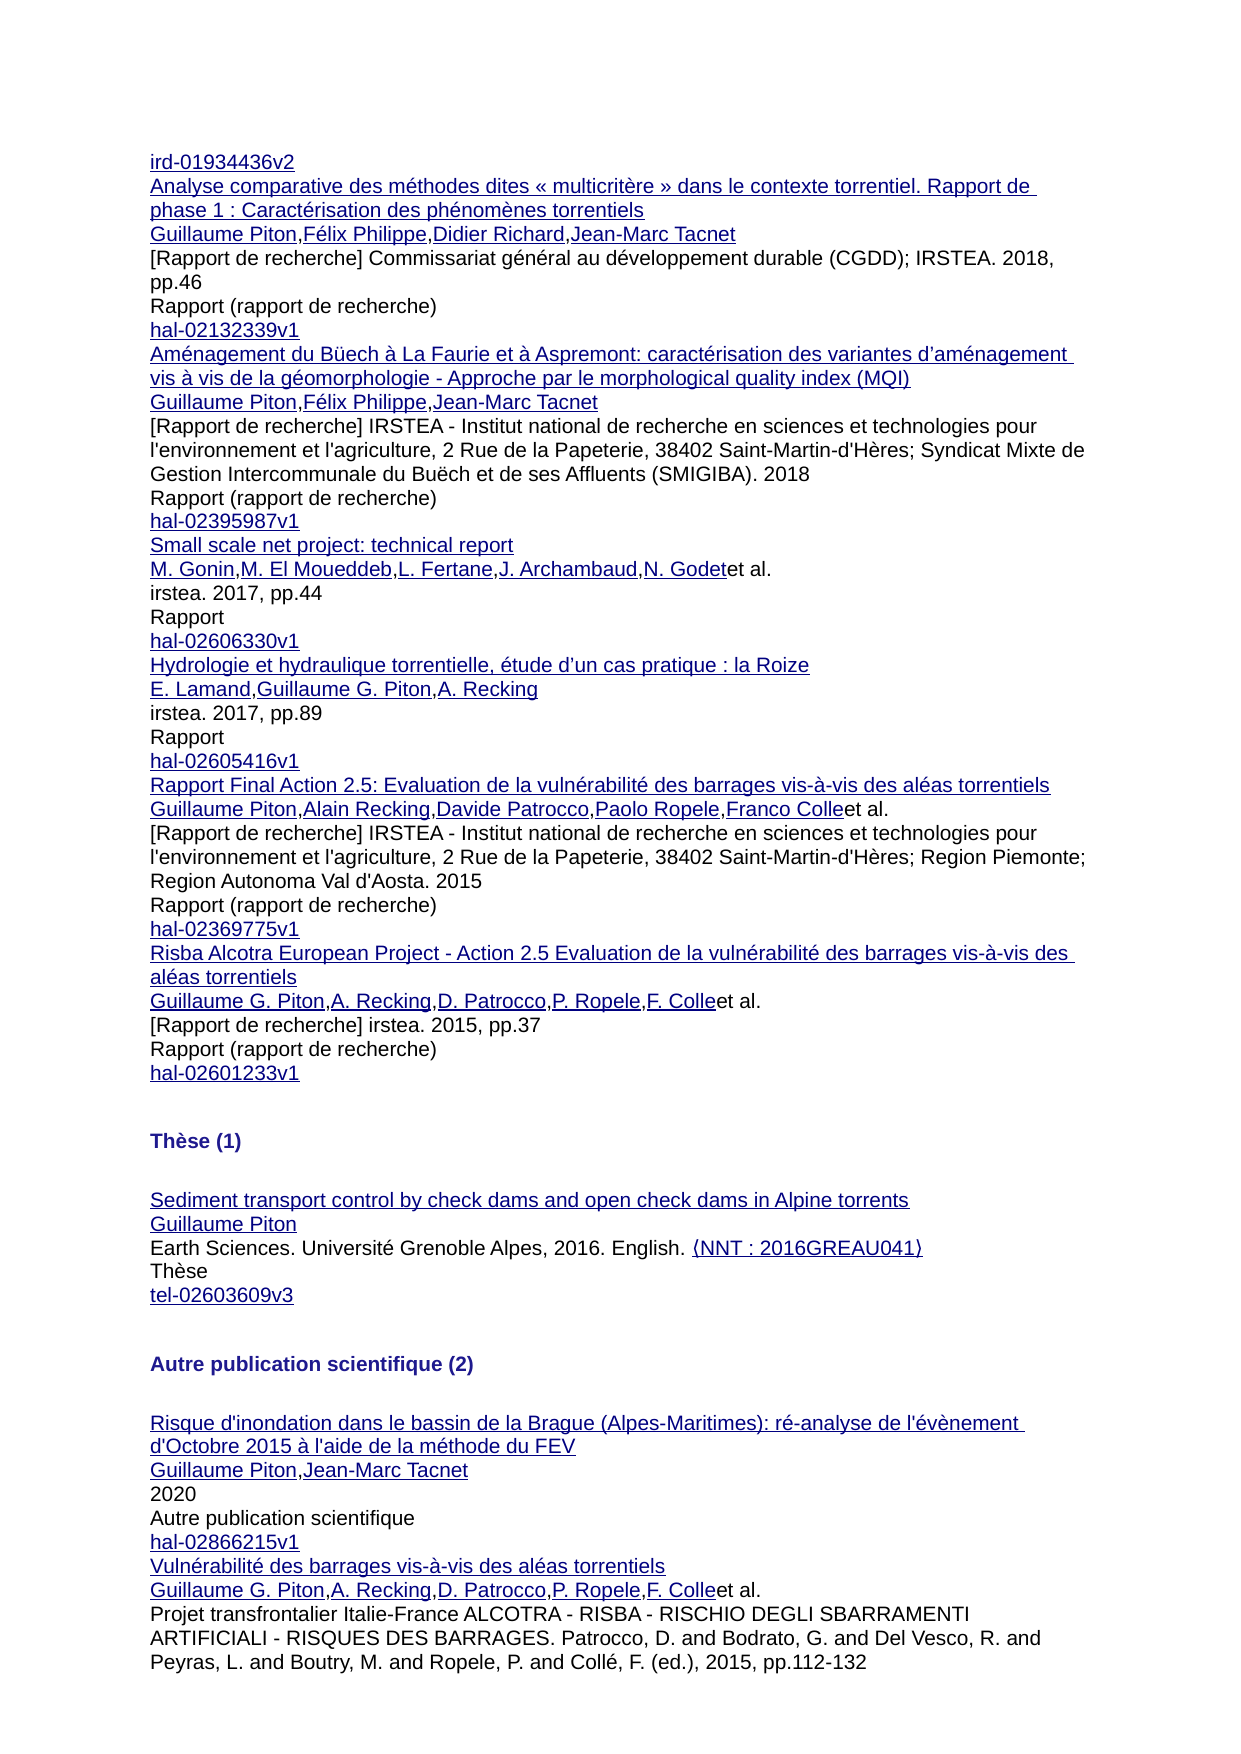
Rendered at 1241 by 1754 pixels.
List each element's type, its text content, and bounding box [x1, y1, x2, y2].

table_header Sediment transport control by check dams and open check dams in Alpine torrents Guillaume Piton Earth Sciences. Université Grenoble Alpes, 2016. English. ⟨NNT : 2016GREAU041⟩ Thèse tel-02603609v3 [150, 1188, 1090, 1307]
table_cell Rapport Final Action 2.5: Evaluation de la vulnérabilité des barrages vis-à-vis des aléas torrentiels Guillaume Piton,Alain Recking,Davide Patrocco,Paolo Ropele,Franco Colleet al. [Rapport de recherche] IRSTEA - Institut national de recherche en sciences et technologies pour l'environnement et l'agriculture, 2 Rue de la Papeterie, 38402 Saint-Martin-d'Hères; Region Piemonte; Region Autonoma Val d'Aosta. 2015 Rapport (rapport de recherche) hal-02369775v1 [150, 773, 1090, 941]
table_cell Hydrologie et hydraulique torrentielle, étude d’un cas pratique : la Roize E. Lamand,Guillaume G. Piton,A. Recking irstea. 2017, pp.89 Rapport hal-02605416v1 [150, 653, 1090, 773]
table_cell Vulnérabilité des barrages vis-à-vis des aléas torrentiels Guillaume G. Piton,A. Recking,D. Patrocco,P. Ropele,F. Colleet al. Projet transfrontalier Italie-France ALCOTRA - RISBA - RISCHIO DEGLI SBARRAMENTI ARTIFICIALI - RISQUES DES BARRAGES. Patrocco, D. and Bodrato, G. and Del Vesco, R. and Peyras, L. and Boutry, M. and Ropele, P. and Collé, F. (ed.), 2015, pp.112-132 [150, 1554, 1090, 1674]
table_cell Aménagement du Büech à La Faurie et à Aspremont: caractérisation des variantes d’aménagement vis à vis de la géomorphologie - Approche par le morphological quality index (MQI) Guillaume Piton,Félix Philippe,Jean-Marc Tacnet [Rapport de recherche] IRSTEA - Institut national de recherche en sciences et technologies pour l'environnement et l'agriculture, 2 Rue de la Papeterie, 38402 Saint-Martin-d'Hères; Syndicat Mixte de Gestion Intercommunale du Buëch et de ses Affluents (SMIGIBA). 2018 Rapport (rapport de recherche) hal-02395987v1 [150, 342, 1090, 533]
subtitle Autre publication scientifique (2) [150, 1352, 1090, 1376]
subtitle Thèse (1) [150, 1129, 1090, 1153]
table_cell Analyse comparative des méthodes dites « multicritère » dans le contexte torrentiel. Rapport de phase 1 : Caractérisation des phénomènes torrentiels Guillaume Piton,Félix Philippe,Didier Richard,Jean-Marc Tacnet [Rapport de recherche] Commissariat général au développement durable (CGDD); IRSTEA. 2018, pp.46 Rapport (rapport de recherche) hal-02132339v1 [150, 174, 1090, 342]
table_header Risque d'inondation dans le bassin de la Brague (Alpes-Maritimes): ré-analyse de l'évènement d'Octobre 2015 à l'aide de la méthode du FEV Guillaume Piton,Jean-Marc Tacnet 2020 Autre publication scientifique hal-02866215v1 [150, 1410, 1090, 1554]
table_cell Small scale net project: technical report M. Gonin,M. El Moueddeb,L. Fertane,J. Archambaud,N. Godetet al. irstea. 2017, pp.44 Rapport hal-02606330v1 [150, 533, 1090, 653]
table_cell Risba Alcotra European Project - Action 2.5 Evaluation de la vulnérabilité des barrages vis-à-vis des aléas torrentiels Guillaume G. Piton,A. Recking,D. Patrocco,P. Ropele,F. Colleet al. [Rapport de recherche] irstea. 2015, pp.37 Rapport (rapport de recherche) hal-02601233v1 [150, 941, 1090, 1084]
table_cell ird-01934436v2 [150, 150, 1090, 174]
